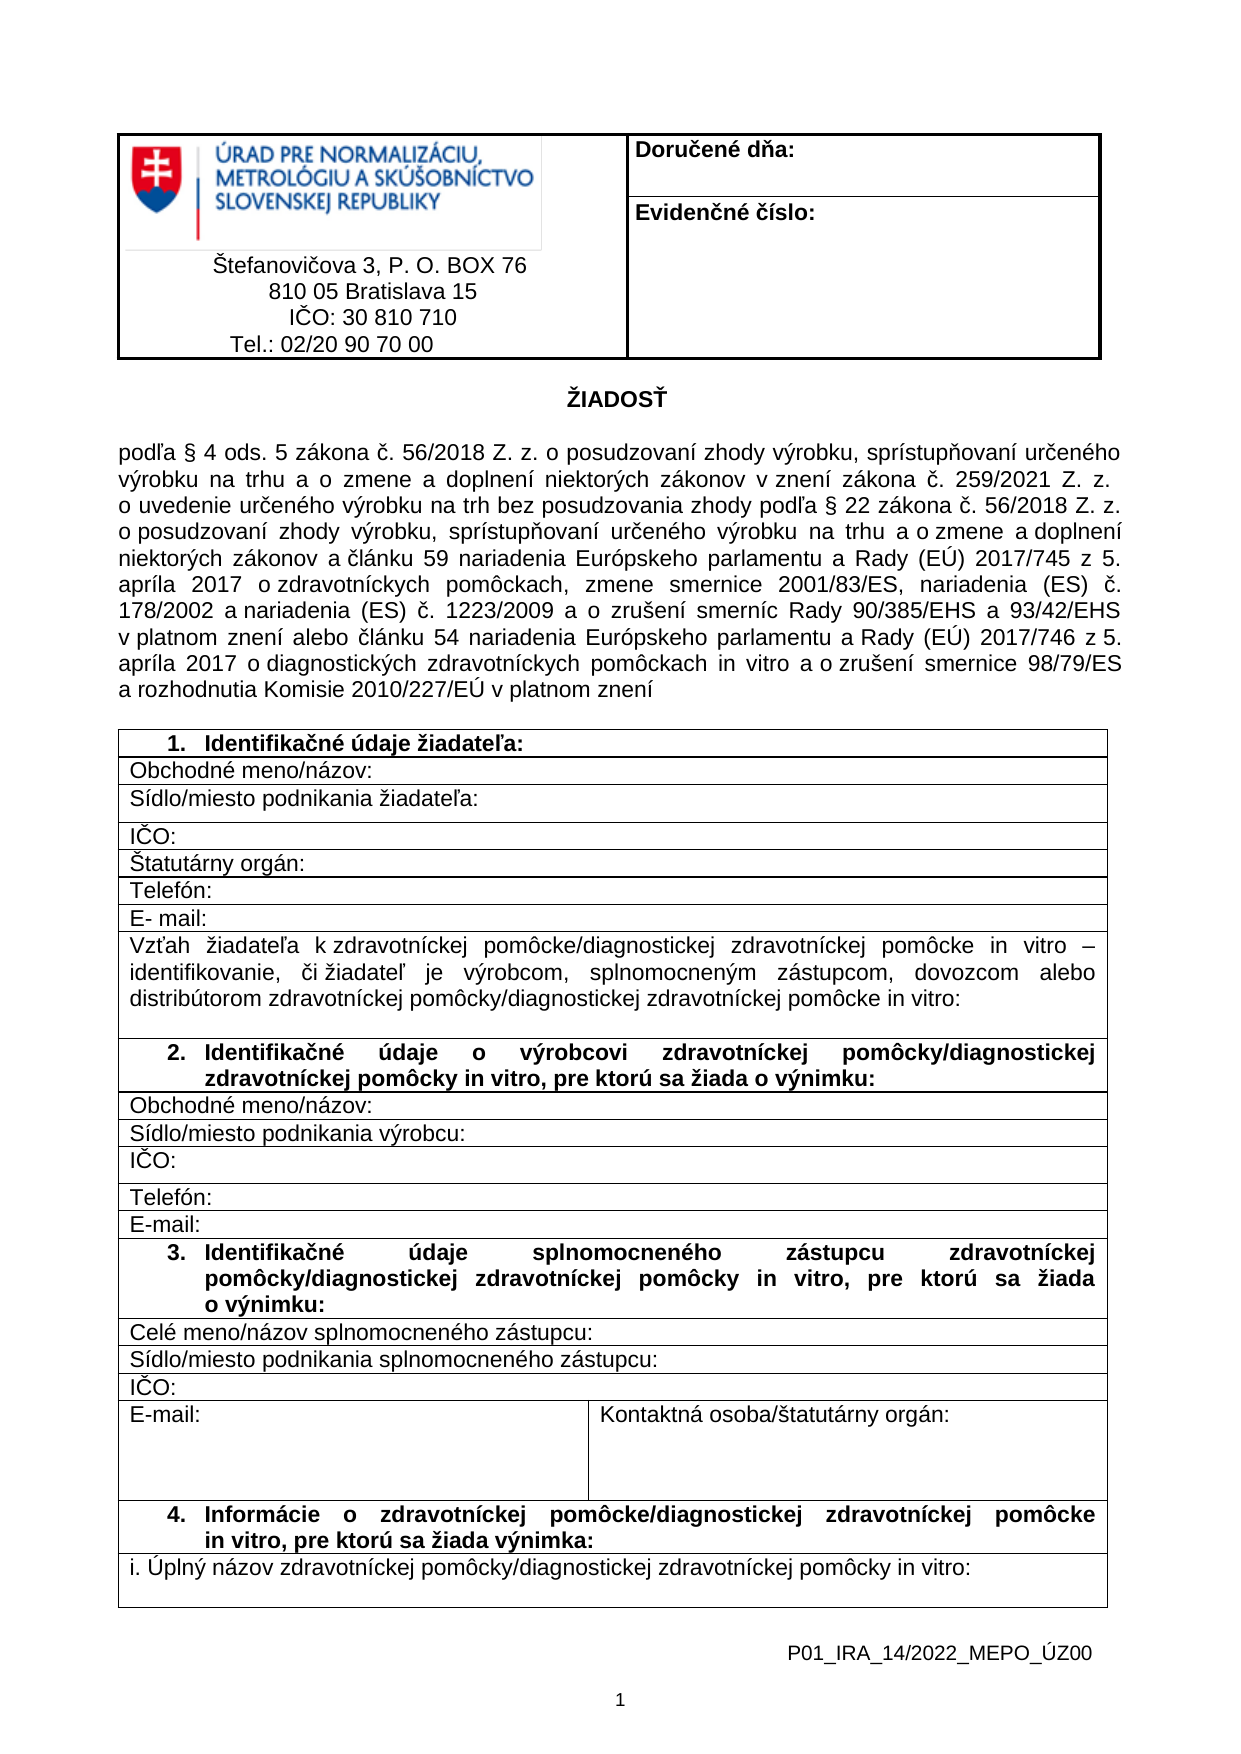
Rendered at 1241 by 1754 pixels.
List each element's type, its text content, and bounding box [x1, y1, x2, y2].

table_cell IČO: [119, 1374, 1107, 1400]
table_cell Obchodné meno/názov: [119, 758, 1107, 784]
table_cell Identifikačné údaje splnomocneného zástupcu zdravotníckej pomôcky/diagnostickej zdravotníckej pomôcky in vitro, pre ktorú sa žiada o výnimku: [119, 1239, 1107, 1318]
table_header Štefanovičova 3, P. O. BOX 76 810 05 Bratislava 15 IČO: 30 810 710 Tel.: 02/20 90 70 00 [120, 136, 626, 357]
table_cell Štatutárny orgán: [119, 850, 1107, 876]
table_cell Telefón: [119, 1184, 1107, 1210]
table_cell Sídlo/miesto podnikania výrobcu: [119, 1120, 1107, 1146]
table_cell Sídlo/miesto podnikania žiadateľa: [119, 785, 1107, 822]
table_cell E-mail: [119, 1401, 588, 1499]
table_cell Informácie o zdravotníckej pomôcke/diagnostickej zdravotníckej pomôcke in vitro, pre ktorú sa žiada výnimka: [119, 1501, 1107, 1553]
table_cell Telefón: [119, 878, 1107, 904]
table_cell Evidenčné číslo: [629, 197, 1098, 357]
table_cell Celé meno/názov splnomocneného zástupcu: [119, 1319, 1107, 1345]
table_cell E- mail: [119, 905, 1107, 931]
table_cell Identifikačné údaje o výrobcovi zdravotníckej pomôcky/diagnostickej zdravotníckej pomôcky in vitro, pre ktorú sa žiada o výnimku: [119, 1039, 1107, 1091]
table_cell i. Úplný názov zdravotníckej pomôcky/diagnostickej zdravotníckej pomôcky in vitro: [119, 1554, 1107, 1607]
table_cell IČO: [119, 823, 1107, 849]
table_cell E-mail: [119, 1211, 1107, 1237]
table_header Doručené dňa: [629, 136, 1098, 196]
table_cell Obchodné meno/názov: [119, 1093, 1107, 1119]
table_cell Vzťah žiadateľa k zdravotníckej pomôcke/diagnostickej zdravotníckej pomôcke in vitro – identifikovanie, či žiadateľ je výrobcom, splnomocneným zástupcom, dovozcom alebo distribútorom zdravotníckej pomôcky/diagnostickej zdravotníckej pomôcke in vitro: [119, 932, 1107, 1038]
table_cell Sídlo/miesto podnikania splnomocneného zástupcu: [119, 1346, 1107, 1372]
text podľa § 4 ods. 5 zákona č. 56/2018 Z. z. o posudzovaní zhody výrobku, sprístupňovaní určeného výrobku na trhu a o zmene a doplnení niektorých zákonov v znení zákona č. 259/2021 Z. z. o uvedenie určeného výrobku na trh bez posudzovania zhody podľa § 22 zákona č. 56/2018 Z. z. o posudzovaní zhody výrobku, sprístupňovaní určeného výrobku na trhu a o zmene a doplnení niektorých zákonov a článku 59 nariadenia Európskeho parlamentu a Rady (EÚ) 2017/745 z 5. apríla 2017 o zdravotníckych pomôckach, zmene smernice 2001/83/ES, nariadenia (ES) č. 178/2002 a nariadenia (ES) č. 1223/2009 a o zrušení smerníc Rady 90/385/EHS a 93/42/EHS v platnom znení alebo článku 54 nariadenia Európskeho parlamentu a Rady (EÚ) 2017/746 z 5. apríla 2017 o diagnostických zdravotníckych pomôckach in vitro a o zrušení smernice 98/79/ES a rozhodnutia Komisie 2010/227/EÚ v platnom znení [118, 413, 1122, 703]
table_cell IČO: [119, 1147, 1107, 1183]
text ŽIADOSŤ [118, 386, 1122, 413]
table_cell Kontaktná osoba/štatutárny orgán: [589, 1401, 1107, 1499]
table_header Identifikačné údaje žiadateľa: [119, 730, 1107, 756]
